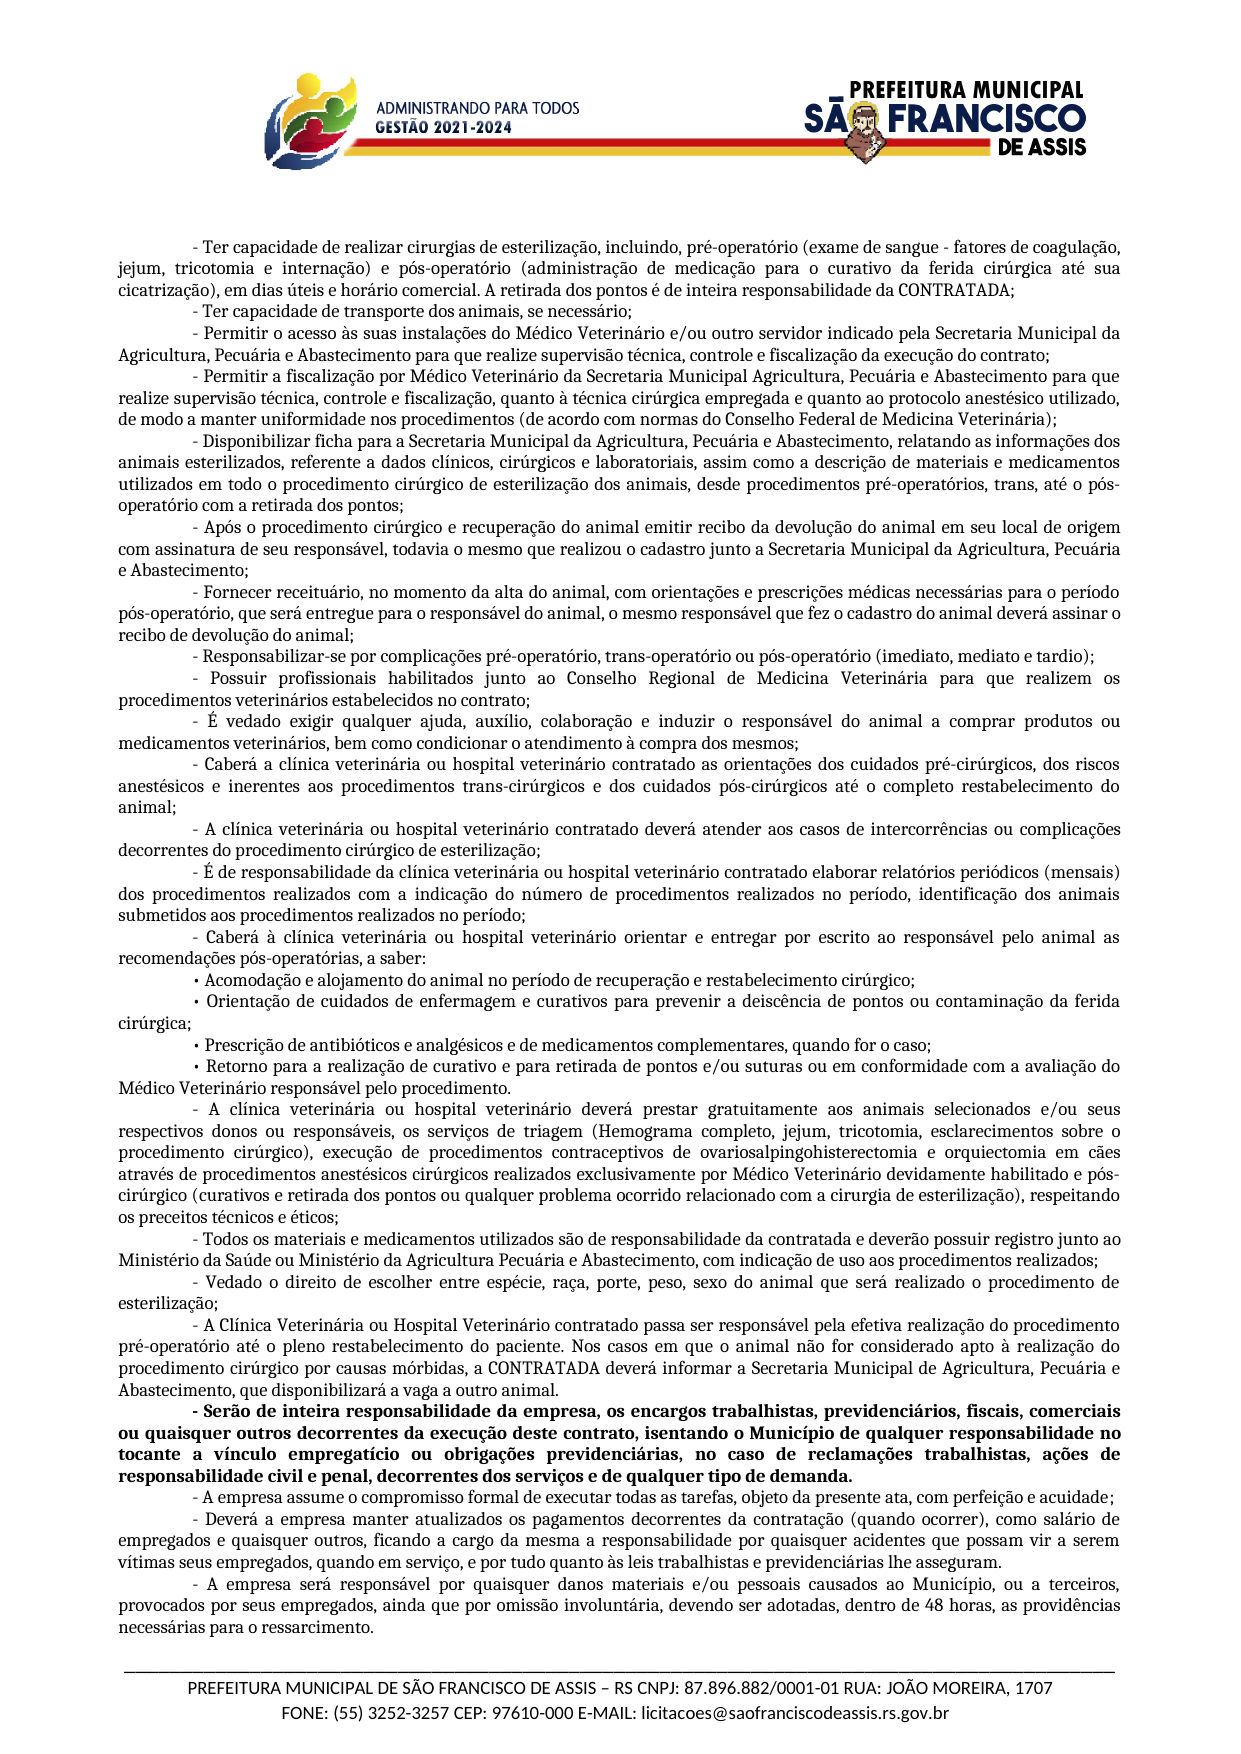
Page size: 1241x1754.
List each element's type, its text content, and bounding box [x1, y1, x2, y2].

text - Ter capacidade de transporte dos animais, se necessário; [118, 301, 1122, 322]
text - Todos os materiais e medicamentos utilizados são de responsabilidade da contratada e deverão possuir registro junto ao Ministério da Saúde ou Ministério da Agricultura Pecuária e Abastecimento, com indicação de uso aos procedimentos realizados; [118, 1228, 1122, 1271]
text • Retorno para a realização de curativo e para retirada de pontos e/ou suturas ou em conformidade com a avaliação do Médico Veterinário responsável pelo procedimento. [118, 1056, 1122, 1099]
text - A clínica veterinária ou hospital veterinário contratado deverá atender aos casos de intercorrências ou complicações decorrentes do procedimento cirúrgico de esterilização; [118, 818, 1122, 862]
text - Caberá à clínica veterinária ou hospital veterinário orientar e entregar por escrito ao responsável pelo animal as recomendações pós-operatórias, a saber: [118, 926, 1122, 969]
text - A clínica veterinária ou hospital veterinário deverá prestar gratuitamente aos animais selecionados e/ou seus respectivos donos ou responsáveis, os serviços de triagem (Hemograma completo, jejum, tricotomia, esclarecimentos sobre o procedimento cirúrgico), execução de procedimentos contraceptivos de ovariosalpingohisterectomia e orquiectomia em cães através de procedimentos anestésicos cirúrgicos realizados exclusivamente por Médico Veterinário devidamente habilitado e pós-cirúrgico (curativos e retirada dos pontos ou qualquer problema ocorrido relacionado com a cirurgia de esterilização), respeitando os preceitos técnicos e éticos; [118, 1099, 1122, 1228]
text - A empresa será responsável por quaisquer danos materiais e/ou pessoais causados ao Município, ou a terceiros, provocados por seus empregados, ainda que por omissão involuntária, devendo ser adotadas, dentro de 48 horas, as providências necessárias para o ressarcimento. [118, 1573, 1122, 1638]
text - Possuir profissionais habilitados junto ao Conselho Regional de Medicina Veterinária para que realizem os procedimentos veterinários estabelecidos no contrato; [118, 667, 1122, 711]
text - É de responsabilidade da clínica veterinária ou hospital veterinário contratado elaborar relatórios periódicos (mensais) dos procedimentos realizados com a indicação do número de procedimentos realizados no período, identificação dos animais submetidos aos procedimentos realizados no período; [118, 862, 1122, 926]
text - A empresa assume o compromisso formal de executar todas as tarefas, objeto da presente ata, com perfeição e acuidade; [118, 1487, 1122, 1508]
text • Orientação de cuidados de enfermagem e curativos para prevenir a deiscência de pontos ou contaminação da ferida cirúrgica; [118, 991, 1122, 1034]
text - Fornecer receituário, no momento da alta do animal, com orientações e prescrições médicas necessárias para o período pós-operatório, que será entregue para o responsável do animal, o mesmo responsável que fez o cadastro do animal deverá assinar o recibo de devolução do animal; [118, 581, 1122, 646]
text • Prescrição de antibióticos e analgésicos e de medicamentos complementares, quando for o caso; [118, 1034, 1122, 1056]
text - É vedado exigir qualquer ajuda, auxílio, colaboração e induzir o responsável do animal a comprar produtos ou medicamentos veterinários, bem como condicionar o atendimento à compra dos mesmos; [118, 711, 1122, 754]
text - Deverá a empresa manter atualizados os pagamentos decorrentes da contratação (quando ocorrer), como salário de empregados e quaisquer outros, ficando a cargo da mesma a responsabilidade por quaisquer acidentes que possam vir a serem vítimas seus empregados, quando em serviço, e por tudo quanto às leis trabalhistas e previdenciárias lhe asseguram. [118, 1508, 1122, 1573]
text - A Clínica Veterinária ou Hospital Veterinário contratado passa ser responsável pela efetiva realização do procedimento pré-operatório até o pleno restabelecimento do paciente. Nos casos em que o animal não for considerado apto à realização do procedimento cirúrgico por causas mórbidas, a CONTRATADA deverá informar a Secretaria Municipal de Agricultura, Pecuária e Abastecimento, que disponibilizará a vaga a outro animal. [118, 1314, 1122, 1401]
text - Disponibilizar ficha para a Secretaria Municipal da Agricultura, Pecuária e Abastecimento, relatando as informações dos animais esterilizados, referente a dados clínicos, cirúrgicos e laboratoriais, assim como a descrição de materiais e medicamentos utilizados em todo o procedimento cirúrgico de esterilização dos animais, desde procedimentos pré-operatórios, trans, até o pós-operatório com a retirada dos pontos; [118, 430, 1122, 517]
text - Permitir o acesso às suas instalações do Médico Veterinário e/ou outro servidor indicado pela Secretaria Municipal da Agricultura, Pecuária e Abastecimento para que realize supervisão técnica, controle e fiscalização da execução do contrato; [118, 322, 1122, 366]
text - Após o procedimento cirúrgico e recuperação do animal emitir recibo da devolução do animal em seu local de origem com assinatura de seu responsável, todavia o mesmo que realizou o cadastro junto a Secretaria Municipal da Agricultura, Pecuária e Abastecimento; [118, 517, 1122, 581]
text - Ter capacidade de realizar cirurgias de esterilização, incluindo, pré-operatório (exame de sangue - fatores de coagulação, jejum, tricotomia e internação) e pós-operatório (administração de medicação para o curativo da ferida cirúrgica até sua cicatrização), em dias úteis e horário comercial. A retirada dos pontos é de inteira responsabilidade da CONTRATADA; [118, 236, 1122, 301]
text - Permitir a fiscalização por Médico Veterinário da Secretaria Municipal Agricultura, Pecuária e Abastecimento para que realize supervisão técnica, controle e fiscalização, quanto à técnica cirúrgica empregada e quanto ao protocolo anestésico utilizado, de modo a manter uniformidade nos procedimentos (de acordo com normas do Conselho Federal de Medicina Veterinária); [118, 366, 1122, 430]
text - Caberá a clínica veterinária ou hospital veterinário contratado as orientações dos cuidados pré-cirúrgicos, dos riscos anestésicos e inerentes aos procedimentos trans-cirúrgicos e dos cuidados pós-cirúrgicos até o completo restabelecimento do animal; [118, 754, 1122, 818]
text - Responsabilizar-se por complicações pré-operatório, trans-operatório ou pós-operatório (imediato, mediato e tardio); [118, 646, 1122, 667]
text • Acomodação e alojamento do animal no período de recuperação e restabelecimento cirúrgico; [118, 969, 1122, 991]
text - Vedado o direito de escolher entre espécie, raça, porte, peso, sexo do animal que será realizado o procedimento de esterilização; [118, 1271, 1122, 1314]
text - Serão de inteira responsabilidade da empresa, os encargos trabalhistas, previdenciários, fiscais, comerciais ou quaisquer outros decorrentes da execução deste contrato, isentando o Município de qualquer responsabilidade no tocante a vínculo empregatício ou obrigações previdenciárias, no caso de reclamações trabalhistas, ações de responsabilidade civil e penal, decorrentes dos serviços e de qualquer tipo de demanda. [118, 1401, 1122, 1487]
